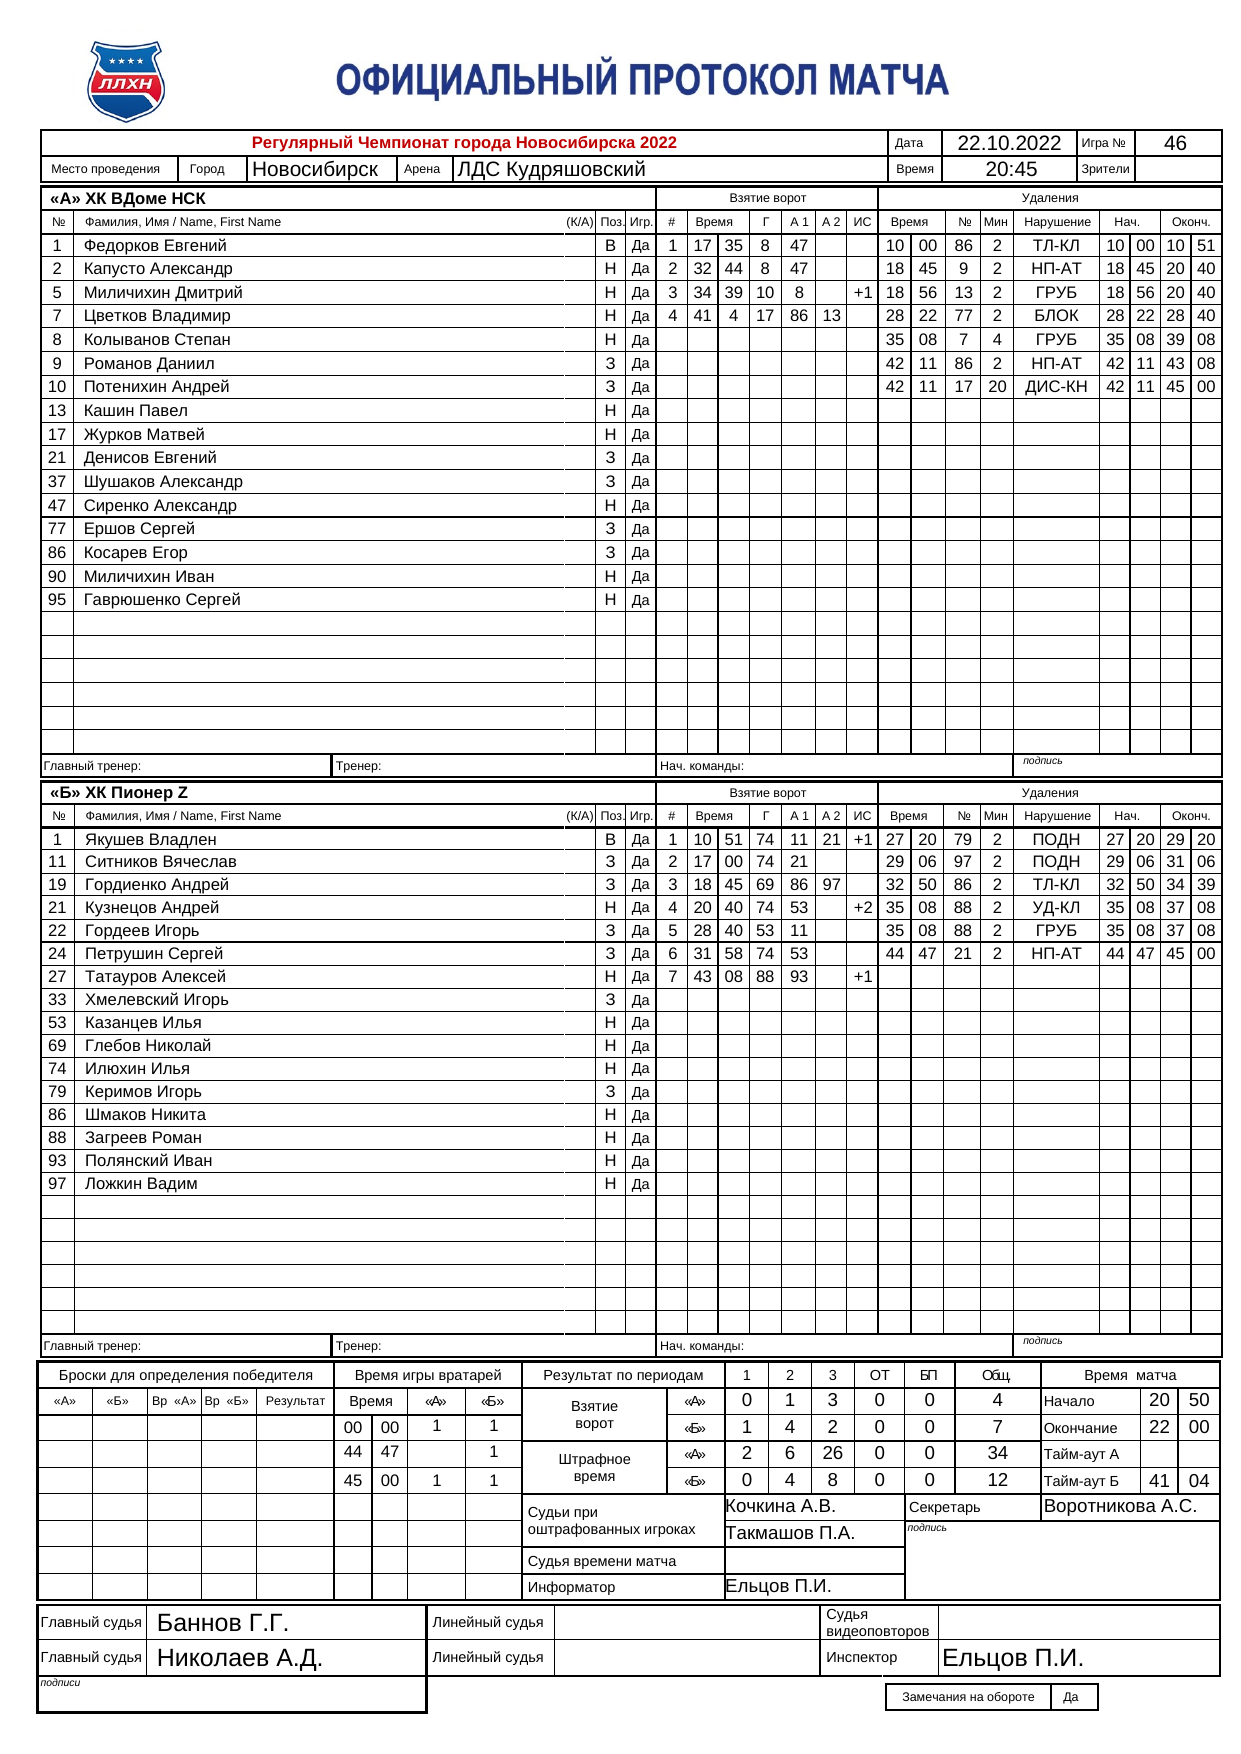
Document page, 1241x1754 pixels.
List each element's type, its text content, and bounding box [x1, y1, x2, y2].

table_cell [1100, 541, 1129, 564]
table_cell 50 [912, 874, 943, 895]
table_cell ГРУБ [1014, 328, 1099, 351]
table_cell [565, 423, 595, 445]
table_cell [719, 328, 749, 351]
table_cell 47 [782, 235, 815, 256]
table_cell [719, 1035, 749, 1057]
table_cell [750, 1104, 781, 1126]
table_cell [981, 1035, 1013, 1057]
table_cell [1014, 730, 1099, 753]
table_cell [565, 541, 595, 564]
table_cell [565, 305, 595, 327]
table_cell [148, 1416, 201, 1440]
table_cell [202, 1521, 256, 1546]
table_cell [1100, 494, 1129, 516]
table_cell [981, 1219, 1013, 1241]
table_cell [981, 1242, 1013, 1264]
table_cell [847, 874, 877, 895]
table_cell [1192, 470, 1221, 493]
table_cell [719, 1173, 749, 1195]
table_cell [657, 494, 687, 516]
table_cell [565, 281, 595, 303]
table_cell [879, 683, 910, 706]
table_cell 20 [1192, 829, 1221, 849]
table_cell [1192, 1173, 1221, 1195]
table_cell 79 [42, 1081, 74, 1103]
table_cell Время [889, 157, 941, 181]
table_cell [565, 1058, 595, 1079]
table_cell [1192, 541, 1221, 564]
table_cell Миличихин Иван [74, 565, 564, 587]
table_cell [981, 636, 1013, 658]
table_cell [74, 730, 564, 753]
table_cell [981, 423, 1013, 445]
table_header Замечания на обороте [887, 1685, 1050, 1709]
table_cell [565, 730, 595, 753]
table_cell [847, 257, 877, 280]
table_cell [847, 399, 877, 422]
table_cell Романов Даниил [74, 352, 564, 374]
table_cell [879, 1242, 910, 1264]
table_cell 18 [879, 257, 910, 280]
table_cell 2 [726, 1442, 768, 1467]
table_cell Кашин Павел [74, 399, 564, 422]
table_cell 2 [657, 257, 687, 280]
table_cell Нач. команды: [657, 1335, 1012, 1356]
table_cell [912, 1035, 943, 1057]
table_cell [335, 1547, 371, 1573]
table_cell [688, 423, 717, 445]
table_cell [1131, 1288, 1160, 1310]
table_cell [750, 1196, 781, 1218]
table_cell [657, 1127, 687, 1149]
table_cell [719, 1150, 749, 1172]
table_cell [816, 423, 846, 445]
table_cell [1131, 1104, 1160, 1126]
table_cell [1161, 565, 1190, 587]
table_cell [782, 518, 815, 540]
table_cell З [596, 518, 625, 540]
table_cell Фамилия, Имя / Name, First Name [75, 805, 565, 826]
table_cell Да [626, 281, 655, 303]
table_cell [981, 1058, 1013, 1079]
table_cell [1161, 494, 1190, 516]
table_cell [1192, 1012, 1221, 1033]
table_cell [1131, 446, 1160, 469]
table_cell [688, 1081, 717, 1103]
table_cell Баннов Г.Г. [147, 1606, 425, 1639]
table_cell [657, 1288, 687, 1310]
table_cell [847, 1150, 877, 1172]
table_cell [719, 1219, 749, 1241]
table_cell [565, 1196, 595, 1218]
table_cell [719, 494, 749, 516]
table_cell 00 [1179, 1415, 1219, 1440]
table_cell [1161, 1311, 1190, 1333]
table_cell [202, 1574, 256, 1599]
table_cell [944, 1288, 980, 1310]
table_cell [1161, 1058, 1190, 1079]
table_cell [257, 1521, 333, 1546]
table_cell 4 [657, 896, 687, 918]
table_cell [1014, 423, 1099, 445]
table_cell [1192, 494, 1221, 516]
table_cell [657, 588, 687, 611]
table_cell [596, 1219, 625, 1241]
table_cell [565, 352, 595, 374]
table_cell [1100, 399, 1129, 422]
table_cell [39, 1574, 92, 1599]
table_cell [847, 989, 877, 1011]
table_cell Штрафное время [523, 1442, 666, 1493]
table_cell Керимов Игорь [75, 1081, 564, 1103]
table_cell [782, 565, 815, 587]
table_cell [946, 707, 980, 729]
table_cell 17 [688, 850, 717, 872]
table_cell [42, 1242, 74, 1264]
table_cell [257, 1574, 333, 1599]
table_cell Такмашов П.А. [726, 1521, 904, 1546]
table_cell [1014, 1150, 1099, 1172]
table_cell 2 [981, 352, 1013, 374]
table_cell [93, 1521, 147, 1546]
table_cell [657, 1035, 687, 1057]
table_cell [912, 683, 945, 706]
table_cell [944, 1012, 980, 1033]
table_cell [1192, 636, 1221, 658]
table_cell 97 [944, 850, 980, 872]
table_cell [1014, 1104, 1099, 1126]
table_cell 11 [912, 352, 945, 374]
table_cell 51 [719, 829, 749, 849]
table_cell 42 [1100, 352, 1129, 374]
table_cell 42 [1100, 376, 1129, 398]
table_cell [1161, 730, 1190, 753]
table_cell 74 [42, 1058, 74, 1079]
table_cell [782, 636, 815, 658]
table_cell [782, 399, 815, 422]
table_cell Время [688, 805, 749, 826]
table_cell [847, 588, 877, 611]
table_cell № [946, 211, 980, 233]
table_cell [626, 659, 655, 682]
table_cell [946, 588, 980, 611]
table_cell [428, 1677, 882, 1711]
table_cell [879, 1219, 910, 1241]
table_cell [1131, 1196, 1160, 1218]
table_cell (К/А) [565, 805, 595, 826]
table_cell [565, 1219, 595, 1241]
table_cell [816, 565, 846, 587]
table_cell [1161, 1127, 1190, 1149]
table_cell Информатор [523, 1575, 724, 1599]
table_cell [93, 1441, 147, 1467]
table_cell Кузнецов Андрей [75, 896, 564, 918]
table_cell [816, 446, 846, 469]
table_cell 0 [905, 1468, 954, 1493]
table_cell [626, 612, 655, 634]
table_cell [912, 1173, 943, 1195]
table_cell [148, 1441, 201, 1467]
table_header Удаления [879, 783, 1221, 803]
table_cell З [596, 989, 625, 1011]
table_cell 45 [335, 1468, 371, 1493]
table_cell [1014, 1173, 1099, 1195]
table_cell Миличихин Дмитрий [74, 281, 564, 303]
table_cell [750, 352, 781, 374]
table_cell [847, 494, 877, 516]
table_cell [688, 1104, 717, 1126]
table_cell Глебов Николай [75, 1035, 564, 1057]
table_cell [257, 1416, 333, 1440]
table_cell 1 [657, 829, 687, 849]
table_cell [1014, 565, 1099, 587]
table_cell 11 [782, 920, 815, 941]
table_cell 50 [1131, 874, 1160, 895]
table_cell Линейный судья [428, 1640, 554, 1675]
table_cell [879, 518, 910, 540]
table_cell [1131, 423, 1160, 445]
table_cell [688, 328, 717, 351]
table_cell [939, 1606, 1219, 1639]
table_header «А» ХК ВДоме НСК [42, 188, 655, 209]
table_cell [719, 1265, 749, 1287]
table_cell [596, 612, 625, 634]
table_cell 1 [657, 235, 687, 256]
table_cell [782, 659, 815, 682]
table_cell ТЛ-КЛ [1014, 235, 1099, 256]
table_cell А 1 [782, 805, 815, 826]
table_cell [1131, 518, 1160, 540]
table_cell Мин [981, 805, 1013, 826]
table_cell 45 [1161, 943, 1190, 964]
table_cell [847, 1127, 877, 1149]
table_cell [719, 1127, 749, 1149]
table_cell 40 [719, 920, 749, 941]
table_cell [750, 730, 781, 753]
table_cell [1100, 707, 1129, 729]
table_cell 10 [879, 235, 910, 256]
table_cell [1161, 1265, 1190, 1287]
table_cell [912, 1150, 943, 1172]
table_cell [657, 989, 687, 1011]
table_cell [1131, 989, 1160, 1011]
table_cell 21 [944, 943, 980, 964]
table_cell Да [626, 399, 655, 422]
table_cell [782, 588, 815, 611]
table_cell [1131, 541, 1160, 564]
table_cell 20 [1131, 829, 1160, 849]
table_cell 44 [879, 943, 910, 964]
table_header 1 [726, 1363, 768, 1387]
table_cell [750, 1219, 781, 1241]
table_cell [466, 1494, 521, 1520]
table_cell 00 [1131, 235, 1160, 256]
table_cell 08 [1192, 920, 1221, 941]
table_cell [847, 683, 877, 706]
table_cell 1 [408, 1468, 465, 1493]
table_cell [688, 659, 717, 682]
table_cell 7 [946, 328, 980, 351]
table_cell 31 [688, 943, 717, 964]
table_cell Н [596, 305, 625, 327]
table_cell [42, 730, 73, 753]
table_cell [1161, 1219, 1190, 1241]
table_cell [565, 683, 595, 706]
table_cell [1014, 494, 1099, 516]
table_cell 2 [981, 896, 1013, 918]
table_cell [719, 1012, 749, 1033]
table_cell [782, 1035, 815, 1057]
table_cell [946, 730, 980, 753]
table_cell Да [626, 1127, 655, 1149]
table_cell 29 [879, 850, 910, 872]
table_cell Капусто Александр [74, 257, 564, 280]
table_cell [1014, 1219, 1099, 1241]
table_cell [847, 1081, 877, 1103]
table_cell [657, 1058, 687, 1079]
table_cell 1 [769, 1389, 811, 1413]
table_cell В [596, 829, 625, 849]
table_cell 00 [373, 1416, 407, 1440]
table_cell [879, 659, 910, 682]
table_cell [782, 494, 815, 516]
table_cell [847, 707, 877, 729]
table_cell Игр. [626, 805, 655, 826]
table_cell 3 [657, 874, 687, 895]
table_cell [816, 281, 846, 303]
table_cell Да [626, 1035, 655, 1057]
table_cell [1192, 1196, 1221, 1218]
table_cell В [596, 235, 625, 256]
table_cell [719, 707, 749, 729]
table_cell [202, 1468, 256, 1493]
table_cell 45 [1131, 257, 1160, 280]
table_cell Журков Матвей [74, 423, 564, 445]
table_cell 20 [1161, 281, 1190, 303]
table_cell [879, 494, 910, 516]
table_cell [565, 1081, 595, 1103]
table_cell 32 [688, 257, 717, 280]
table_cell Да [626, 470, 655, 493]
table_cell [688, 1219, 717, 1241]
table_cell Да [626, 376, 655, 398]
table_cell Да [626, 1104, 655, 1126]
table_cell 39 [1161, 328, 1190, 351]
table_cell Н [596, 1127, 625, 1149]
table_cell [912, 494, 945, 516]
table_cell [688, 399, 717, 422]
table_cell [847, 423, 877, 445]
table_cell [719, 730, 749, 753]
table_cell 8 [750, 257, 781, 280]
table_cell Цветков Владимир [74, 305, 564, 327]
table_cell [373, 1547, 407, 1573]
table_cell [719, 565, 749, 587]
table_cell З [596, 470, 625, 493]
table_cell 17 [688, 235, 717, 256]
table_cell 2 [981, 920, 1013, 941]
table_cell [1192, 1150, 1221, 1172]
table_cell [657, 1242, 687, 1264]
table_cell 32 [879, 874, 910, 895]
table_cell [912, 989, 943, 1011]
table_cell [42, 707, 73, 729]
table_cell [657, 707, 687, 729]
table_cell Да [626, 943, 655, 964]
table_cell [847, 1196, 877, 1218]
table_cell [946, 659, 980, 682]
table_cell 44 [1100, 943, 1129, 964]
table_cell Сиренко Александр [74, 494, 564, 516]
table_cell [1100, 1081, 1129, 1103]
table_cell 0 [905, 1415, 954, 1440]
table_cell 20 [912, 829, 943, 849]
table_cell [750, 565, 781, 587]
table_cell Федорков Евгений [74, 235, 564, 256]
table_cell 90 [42, 565, 73, 587]
table_cell 06 [1192, 850, 1221, 872]
table_cell [1192, 612, 1221, 634]
table_cell Город [179, 157, 246, 181]
table_cell 11 [782, 829, 815, 849]
table_cell [688, 707, 717, 729]
table_cell [1100, 446, 1129, 469]
table_cell 35 [719, 235, 749, 256]
table_cell [688, 1127, 717, 1149]
table_cell [782, 1265, 815, 1287]
table_cell 08 [1131, 328, 1160, 351]
table_cell [148, 1494, 201, 1520]
table_cell 40 [1192, 281, 1221, 303]
table_cell 53 [782, 896, 815, 918]
table_cell [1161, 1104, 1190, 1126]
table_cell [408, 1547, 465, 1573]
table_cell 22 [912, 305, 945, 327]
table_cell [657, 352, 687, 374]
table_cell [816, 1035, 846, 1057]
table_cell [719, 1311, 749, 1333]
table_cell [847, 1288, 877, 1310]
table_cell Время [879, 211, 945, 233]
table_cell 10 [688, 829, 717, 849]
table_cell [257, 1494, 333, 1520]
table_cell ИС [847, 805, 877, 826]
table_cell [1100, 730, 1129, 753]
table_cell «А» [668, 1442, 724, 1467]
table_cell [335, 1494, 371, 1520]
table_cell [1161, 1242, 1190, 1264]
table_cell [202, 1441, 256, 1467]
table_cell [93, 1574, 147, 1599]
table_cell [816, 1242, 846, 1264]
table_cell [1161, 1196, 1190, 1218]
table_cell 06 [1131, 850, 1160, 872]
table_cell [657, 470, 687, 493]
table_cell [879, 541, 910, 564]
table_cell [879, 470, 910, 493]
table_cell [981, 1012, 1013, 1033]
table_cell [750, 1288, 781, 1310]
table_cell Главный тренер: [42, 755, 330, 776]
table_cell [657, 1311, 687, 1333]
table_cell [782, 1311, 815, 1333]
table_cell 4 [769, 1468, 811, 1493]
table_cell [816, 683, 846, 706]
table_cell 1 [466, 1441, 521, 1467]
table_cell [657, 541, 687, 564]
table_cell [565, 920, 595, 941]
table_cell [39, 1521, 92, 1546]
table_cell [657, 1150, 687, 1172]
table_header 22.10.2022 [943, 131, 1076, 155]
table_cell 6 [769, 1442, 811, 1467]
table_cell [565, 1035, 595, 1057]
table_cell [1161, 1150, 1190, 1172]
table_header Общ. [956, 1363, 1040, 1387]
table_cell 97 [816, 874, 846, 895]
table_cell 28 [1100, 305, 1129, 327]
table_cell [816, 1288, 846, 1310]
table_cell [75, 1288, 564, 1310]
table_cell 50 [1179, 1389, 1219, 1413]
table_header Игра № [1078, 131, 1134, 155]
table_cell 35 [1100, 328, 1129, 351]
table_cell 40 [719, 896, 749, 918]
table_cell [1100, 1173, 1129, 1195]
table_cell [883, 1677, 1220, 1681]
table_cell [1131, 1219, 1160, 1241]
table_cell [688, 470, 717, 493]
table_cell [565, 874, 595, 895]
table_cell [565, 966, 595, 987]
table_cell [981, 612, 1013, 634]
table_cell [1192, 565, 1221, 587]
table_cell [750, 423, 781, 445]
table_cell [719, 376, 749, 398]
table_cell 5 [42, 281, 73, 303]
table_cell 88 [944, 896, 980, 918]
table_cell [719, 399, 749, 422]
table_cell 86 [946, 352, 980, 374]
table_cell [782, 1219, 815, 1241]
table_cell [981, 1311, 1013, 1333]
table_cell [657, 612, 687, 634]
table_cell 2 [981, 874, 1013, 895]
table_cell [750, 1035, 781, 1057]
table_cell 88 [944, 920, 980, 941]
table_cell [596, 730, 625, 753]
table_cell [847, 352, 877, 374]
table_cell 79 [944, 829, 980, 849]
table_cell [148, 1574, 201, 1599]
table_cell [657, 1173, 687, 1195]
table_cell 31 [1161, 850, 1190, 872]
table_cell [626, 636, 655, 658]
table_cell Место проведения [42, 157, 177, 181]
table_cell [946, 518, 980, 540]
table_cell 34 [1161, 874, 1190, 895]
table_cell 11 [1131, 376, 1160, 398]
table_cell [1014, 636, 1099, 658]
table_cell [1100, 612, 1129, 634]
table_cell (К/А) [565, 211, 595, 233]
table_cell [816, 1196, 846, 1218]
table_cell [39, 1441, 92, 1467]
table_cell [782, 1058, 815, 1079]
table_cell [1014, 1012, 1099, 1033]
table_cell [847, 1012, 877, 1033]
table_cell [816, 730, 846, 753]
table_cell [912, 707, 945, 729]
table_cell [981, 470, 1013, 493]
table_cell [782, 1081, 815, 1103]
table_cell 7 [42, 305, 73, 327]
table_cell БЛОК [1014, 305, 1099, 327]
table_cell ПОДН [1014, 829, 1099, 849]
table_cell [466, 1521, 521, 1546]
table_cell Оконч. [1161, 211, 1221, 233]
table_cell [1100, 1035, 1129, 1057]
table_cell [257, 1468, 333, 1493]
table_cell [1192, 659, 1221, 682]
table_cell [93, 1494, 147, 1520]
table_cell [657, 328, 687, 351]
table_cell [657, 376, 687, 398]
table_cell [688, 1012, 717, 1033]
table_cell Да [626, 446, 655, 469]
table_cell [944, 966, 980, 987]
table_cell 21 [816, 829, 846, 849]
table_cell [75, 1311, 564, 1333]
table_cell 88 [750, 966, 781, 987]
table_cell [626, 707, 655, 729]
table_cell [1100, 1196, 1129, 1218]
table_cell Нарушение [1014, 211, 1099, 233]
table_cell Н [596, 565, 625, 587]
table_cell [1100, 1150, 1129, 1172]
table_cell [847, 446, 877, 469]
table_cell [42, 1311, 74, 1333]
table_cell [879, 1035, 910, 1057]
table_cell 17 [750, 305, 781, 327]
table_cell [1014, 707, 1099, 729]
table_cell Г [750, 805, 781, 826]
table_cell [816, 352, 846, 374]
table_cell Ложкин Вадим [75, 1173, 564, 1195]
table_cell [726, 1548, 904, 1573]
table_cell [782, 423, 815, 445]
table_cell [847, 376, 877, 398]
table_cell [981, 659, 1013, 682]
table_cell «А» [39, 1389, 92, 1413]
table_cell Потенихин Андрей [74, 376, 564, 398]
table_cell 95 [42, 588, 73, 611]
table_cell Н [596, 1173, 625, 1195]
table_cell [1131, 399, 1160, 422]
table_cell Ершов Сергей [74, 518, 564, 540]
table_cell [202, 1416, 256, 1440]
table_cell [1131, 1150, 1160, 1172]
table_cell [148, 1468, 201, 1493]
table_cell [688, 612, 717, 634]
table_cell 35 [1100, 896, 1129, 918]
table_cell [1131, 1035, 1160, 1057]
table_cell 21 [42, 446, 73, 469]
table_cell [981, 1104, 1013, 1126]
table_cell [1161, 470, 1190, 493]
table_cell 8 [750, 235, 781, 256]
table_cell 45 [719, 874, 749, 895]
table_cell 58 [719, 943, 749, 964]
table_cell Да [626, 896, 655, 918]
table_cell [1161, 966, 1190, 987]
table_cell [1131, 565, 1160, 587]
table_cell Да [626, 920, 655, 941]
table_cell [879, 423, 910, 445]
table_cell 13 [946, 281, 980, 303]
table_cell [565, 518, 595, 540]
table_cell [847, 920, 877, 941]
table_cell [565, 1012, 595, 1033]
table_cell Да [626, 257, 655, 280]
table_cell [847, 1219, 877, 1241]
table_cell [981, 730, 1013, 753]
table_cell [782, 352, 815, 374]
table_cell Да [626, 565, 655, 587]
table_cell [565, 989, 595, 1011]
table_cell [373, 1521, 407, 1546]
table_cell [750, 659, 781, 682]
table_cell [782, 683, 815, 706]
table_cell Окончание [1042, 1415, 1140, 1440]
table_cell [816, 470, 846, 493]
table_cell 8 [42, 328, 73, 351]
table_cell [816, 328, 846, 351]
table_cell [257, 1441, 333, 1467]
table_cell Денисов Евгений [74, 446, 564, 469]
table_cell Гаврюшенко Сергей [74, 588, 564, 611]
table_cell 19 [42, 874, 74, 895]
table_cell [42, 636, 73, 658]
table_cell [944, 1035, 980, 1057]
table_cell 47 [42, 494, 73, 516]
table_cell [944, 1242, 980, 1264]
table_cell [847, 943, 877, 964]
table_cell [912, 1219, 943, 1241]
table_header Взятие ворот [657, 188, 877, 209]
table_cell Н [596, 328, 625, 351]
table_cell [847, 1265, 877, 1287]
table_cell [1131, 636, 1160, 658]
table_cell [1100, 989, 1129, 1011]
table_cell [688, 1150, 717, 1172]
table_cell 18 [1100, 257, 1129, 280]
table_cell [565, 943, 595, 964]
table_cell [719, 659, 749, 682]
table_header 3 [812, 1363, 854, 1387]
table_cell [688, 376, 717, 398]
table_cell Гордиенко Андрей [75, 874, 564, 895]
table_cell [565, 588, 595, 611]
table_cell А 2 [816, 805, 846, 826]
table_cell [1014, 1127, 1099, 1149]
table_cell [981, 565, 1013, 587]
table_cell [1192, 1242, 1221, 1264]
table_cell [1100, 1288, 1129, 1310]
table_cell [912, 399, 945, 422]
table_cell [688, 1311, 717, 1333]
table_cell [912, 1288, 943, 1310]
table_cell № [42, 211, 73, 233]
table_cell 2 [981, 305, 1013, 327]
table_cell 41 [1141, 1468, 1177, 1493]
table_cell [74, 636, 564, 658]
table_cell подпись [906, 1522, 1219, 1599]
table_cell [879, 707, 910, 729]
table_cell [1161, 423, 1190, 445]
table_cell [1014, 1035, 1099, 1057]
table_header ОТ [855, 1363, 904, 1387]
table_cell Нач. [1100, 805, 1160, 826]
table_cell [688, 1035, 717, 1057]
table_cell [816, 235, 846, 256]
table_cell 24 [42, 943, 74, 964]
table_cell [912, 1311, 943, 1333]
table_cell Линейный судья [428, 1606, 554, 1639]
table_cell [93, 1416, 147, 1440]
table_cell 0 [905, 1389, 954, 1413]
table_cell [688, 636, 717, 658]
table_cell 53 [782, 943, 815, 964]
table_cell [946, 565, 980, 587]
table_cell Н [596, 1012, 625, 1033]
table_cell [626, 1311, 655, 1333]
table_cell [719, 1242, 749, 1264]
table_cell [657, 518, 687, 540]
table_cell [750, 707, 781, 729]
table_cell [42, 612, 73, 634]
table_cell 8 [782, 281, 815, 303]
table_cell Мин [981, 211, 1013, 233]
table_cell 8 [812, 1468, 854, 1493]
table_cell подпись [1014, 755, 1221, 776]
table_cell З [596, 446, 625, 469]
table_cell А 1 [782, 211, 815, 233]
table_cell Да [626, 1150, 655, 1172]
table_cell Поз. [596, 211, 625, 233]
table_cell Да [626, 1012, 655, 1033]
table_cell [750, 1081, 781, 1103]
table_cell 08 [912, 328, 945, 351]
table_cell [782, 1012, 815, 1033]
table_cell [565, 446, 595, 469]
table_cell 00 [335, 1416, 371, 1440]
table_cell 08 [1192, 352, 1221, 374]
table_cell [688, 1265, 717, 1287]
table_cell [879, 565, 910, 587]
table_cell Судья времени матча [523, 1548, 724, 1573]
table_cell Илюхин Илья [75, 1058, 564, 1079]
table_cell [912, 565, 945, 587]
table_cell [1100, 1265, 1129, 1287]
table_cell [565, 829, 595, 849]
table_cell [816, 1012, 846, 1033]
table_cell «Б» [93, 1389, 147, 1413]
table_cell [1014, 518, 1099, 540]
table_cell [1100, 565, 1129, 587]
table_cell [981, 966, 1013, 987]
table_cell [981, 1196, 1013, 1218]
table_cell 10 [42, 376, 73, 398]
table_cell Якушев Владлен [75, 829, 564, 849]
table_cell 86 [946, 235, 980, 256]
table_cell [944, 1081, 980, 1103]
table_cell 1 [466, 1416, 521, 1440]
table_cell [782, 1173, 815, 1195]
table_cell Н [596, 281, 625, 303]
table_cell 26 [812, 1442, 854, 1467]
table_cell 21 [782, 850, 815, 872]
table_cell [782, 376, 815, 398]
table_cell [847, 1311, 877, 1333]
table_cell 2 [657, 850, 687, 872]
table_cell [39, 1468, 92, 1493]
table_cell 13 [816, 305, 846, 327]
table_cell [912, 612, 945, 634]
table_cell Н [596, 1104, 625, 1126]
table_cell 97 [42, 1173, 74, 1195]
table_cell 00 [1192, 376, 1221, 398]
table_cell [782, 1104, 815, 1126]
table_cell 28 [1161, 305, 1190, 327]
table_cell З [596, 943, 625, 964]
table_cell [912, 730, 945, 753]
table_cell 42 [879, 352, 910, 374]
table_cell ГРУБ [1014, 920, 1099, 941]
table_cell [1161, 1288, 1190, 1310]
table_cell 4 [981, 328, 1013, 351]
table_cell [750, 1058, 781, 1079]
table_cell [816, 518, 846, 540]
table_cell ТЛ-КЛ [1014, 874, 1099, 895]
table_cell [912, 470, 945, 493]
table_cell «Б » [466, 1389, 521, 1413]
table_cell [688, 730, 717, 753]
table_cell [879, 1058, 910, 1079]
table_cell [657, 1196, 687, 1218]
table_cell 0 [726, 1468, 768, 1493]
table_cell 37 [42, 470, 73, 493]
table_cell Начало [1042, 1389, 1140, 1413]
table_cell Загреев Роман [75, 1127, 564, 1149]
table_cell 0 [855, 1389, 904, 1413]
table_cell [879, 1104, 910, 1126]
table_cell [750, 541, 781, 564]
table_cell [981, 1150, 1013, 1172]
table_cell 08 [1192, 328, 1221, 351]
table_cell [981, 1265, 1013, 1287]
table_cell [1192, 683, 1221, 706]
table_cell [782, 989, 815, 1011]
table_cell Инспектор [821, 1640, 938, 1675]
table_cell Главный судья [39, 1640, 146, 1675]
table_cell [1192, 1311, 1221, 1333]
picture [5, 28, 1179, 129]
table_cell 2 [981, 943, 1013, 964]
table_cell [816, 943, 846, 964]
table_cell [565, 1311, 595, 1333]
table_cell [847, 541, 877, 564]
table_header Да [1052, 1685, 1097, 1709]
table_cell 08 [912, 896, 943, 918]
table_cell [719, 352, 749, 374]
table_cell 0 [855, 1468, 904, 1493]
table_cell 86 [782, 305, 815, 327]
table_cell [879, 966, 910, 987]
table_cell 9 [42, 352, 73, 374]
table_header 2 [769, 1363, 811, 1387]
table_cell [657, 659, 687, 682]
table_cell [981, 1081, 1013, 1103]
table_cell [657, 423, 687, 445]
table_cell [565, 636, 595, 658]
table_cell [688, 565, 717, 587]
table_cell [148, 1521, 201, 1546]
table_cell [879, 1265, 910, 1287]
table_cell [750, 1242, 781, 1264]
table_cell Да [626, 352, 655, 374]
table_cell [1100, 518, 1129, 540]
table_cell [1161, 612, 1190, 634]
table_cell 3 [657, 281, 687, 303]
table_cell 20 [1141, 1389, 1177, 1413]
table_cell Да [626, 989, 655, 1011]
table_cell [816, 399, 846, 422]
table_cell [1131, 730, 1160, 753]
table_cell [626, 1288, 655, 1310]
table_cell 1 [408, 1416, 465, 1440]
table_cell [944, 1311, 980, 1333]
table_cell [657, 565, 687, 587]
table_cell 22 [42, 920, 74, 941]
table_cell [565, 470, 595, 493]
table_cell 0 [726, 1389, 768, 1413]
table_cell [1100, 1104, 1129, 1126]
table_cell Гордеев Игорь [75, 920, 564, 941]
table_cell [750, 518, 781, 540]
table_cell [1100, 1058, 1129, 1079]
table_cell [1131, 966, 1160, 987]
table_cell [596, 1196, 625, 1218]
table_cell [816, 1081, 846, 1103]
table_cell 0 [855, 1442, 904, 1467]
table_cell [1014, 989, 1099, 1011]
table_cell [1131, 1311, 1160, 1333]
table_cell [1100, 1012, 1129, 1033]
table_cell [816, 494, 846, 516]
table_cell Нач. [1100, 211, 1160, 233]
table_cell 47 [1131, 943, 1160, 964]
table_cell Ельцов П.И. [939, 1640, 1219, 1675]
table_cell [565, 1288, 595, 1310]
table_cell Да [626, 328, 655, 351]
table_cell «Б» [668, 1415, 724, 1440]
table_cell [1014, 470, 1099, 493]
table_cell [944, 1150, 980, 1172]
table_cell [879, 1173, 910, 1195]
table_cell 2 [981, 257, 1013, 280]
table_cell 18 [879, 281, 910, 303]
table_cell [1161, 1173, 1190, 1195]
table_cell [847, 659, 877, 682]
table_cell [1192, 588, 1221, 611]
table_cell [408, 1441, 465, 1467]
table_cell [782, 1196, 815, 1218]
table_cell [688, 1196, 717, 1218]
table_cell [946, 636, 980, 658]
table_cell 00 [373, 1468, 407, 1493]
table_cell 39 [1192, 874, 1221, 895]
table_cell [816, 376, 846, 398]
table_cell [912, 1012, 943, 1033]
table_cell Да [626, 1081, 655, 1103]
table_cell [1014, 1242, 1099, 1264]
table_cell [596, 1288, 625, 1310]
table_cell Нач. команды: [657, 755, 1012, 776]
table_cell [42, 1219, 74, 1241]
table_cell [555, 1606, 819, 1639]
table_cell [1192, 707, 1221, 729]
table_cell Игр. [626, 211, 655, 233]
table_cell Н [596, 966, 625, 987]
table_cell Результат [257, 1389, 333, 1413]
table_cell Да [626, 305, 655, 327]
table_cell [1131, 1242, 1160, 1264]
table_cell 74 [750, 850, 781, 872]
table_header Взятие ворот [657, 783, 877, 803]
table_cell Н [596, 1058, 625, 1079]
table_cell [912, 541, 945, 564]
table_cell ИС [847, 211, 877, 233]
table_cell [816, 612, 846, 634]
table_cell [981, 1173, 1013, 1195]
table_cell Время [335, 1389, 407, 1413]
table_cell [1192, 1104, 1221, 1126]
table_cell [1014, 446, 1099, 469]
table_cell [657, 446, 687, 469]
table_cell 1 [42, 235, 73, 256]
table_cell [688, 494, 717, 516]
table_cell Н [596, 896, 625, 918]
table_cell 86 [42, 1104, 74, 1126]
table_cell [981, 518, 1013, 540]
table_cell [626, 1265, 655, 1287]
table_cell 08 [912, 920, 943, 941]
table_cell [879, 1196, 910, 1218]
table_cell [750, 1173, 781, 1195]
table_cell [847, 1104, 877, 1126]
table_cell 00 [1192, 943, 1221, 964]
table_cell [750, 683, 781, 706]
table_cell 27 [879, 829, 910, 849]
table_cell [565, 1104, 595, 1126]
table_cell З [596, 376, 625, 398]
table_cell НП-АТ [1014, 943, 1099, 964]
table_cell [1161, 707, 1190, 729]
table_cell 74 [750, 829, 781, 849]
table_header 46 [1136, 131, 1221, 155]
table_cell [1131, 1265, 1160, 1287]
table_cell 17 [946, 376, 980, 398]
table_cell ГРУБ [1014, 281, 1099, 303]
table_cell [596, 1242, 625, 1264]
table_cell подпись [1014, 1335, 1221, 1356]
table_cell [688, 352, 717, 374]
table_cell Судья видеоповторов [821, 1606, 938, 1639]
table_cell Шмаков Никита [75, 1104, 564, 1126]
table_cell [782, 707, 815, 729]
table_cell «Б» [668, 1468, 724, 1493]
table_cell [750, 612, 781, 634]
table_cell [657, 1265, 687, 1287]
table_cell [1192, 989, 1221, 1011]
table_cell [981, 494, 1013, 516]
table_cell 74 [750, 943, 781, 964]
table_cell 22 [1141, 1415, 1177, 1440]
table_cell [596, 683, 625, 706]
table_cell [626, 730, 655, 753]
table_cell 28 [879, 305, 910, 327]
table_cell [1100, 659, 1129, 682]
table_cell Главный судья [39, 1606, 146, 1639]
table_cell [1161, 1081, 1190, 1103]
table_cell 10 [1100, 235, 1129, 256]
table_cell 93 [782, 966, 815, 987]
table_cell [782, 612, 815, 634]
table_cell Г [750, 211, 781, 233]
table_cell +1 [847, 966, 877, 987]
table_cell 39 [719, 281, 749, 303]
table_cell [944, 1058, 980, 1079]
table_cell [782, 470, 815, 493]
table_cell ДИС-КН [1014, 376, 1099, 398]
table_cell Да [626, 966, 655, 987]
table_cell З [596, 920, 625, 941]
table_cell [847, 305, 877, 327]
table_cell [981, 989, 1013, 1011]
table_cell 10 [750, 281, 781, 303]
table_cell [816, 1150, 846, 1172]
table_cell 17 [42, 423, 73, 445]
table_cell [750, 376, 781, 398]
table_cell [1161, 399, 1190, 422]
table_cell 0 [855, 1415, 904, 1440]
table_cell [719, 989, 749, 1011]
table_cell 88 [42, 1127, 74, 1149]
table_cell З [596, 1081, 625, 1103]
table_cell [946, 399, 980, 422]
table_cell [912, 1104, 943, 1126]
table_cell 1 [466, 1468, 521, 1493]
table_cell 1 [726, 1415, 768, 1440]
table_cell [1192, 1081, 1221, 1103]
table_cell 51 [1192, 235, 1221, 256]
table_cell [688, 683, 717, 706]
table_cell [1014, 1058, 1099, 1079]
table_cell [981, 707, 1013, 729]
table_cell Да [626, 850, 655, 872]
table_cell [373, 1494, 407, 1520]
table_cell 69 [42, 1035, 74, 1057]
table_cell Н [596, 399, 625, 422]
table_cell [879, 1081, 910, 1103]
table_cell Взятие ворот [523, 1389, 666, 1440]
table_cell 3 [812, 1389, 854, 1413]
table_cell [719, 683, 749, 706]
table_cell Да [626, 874, 655, 895]
table_cell [912, 659, 945, 682]
table_cell [1192, 446, 1221, 469]
table_cell [1014, 1288, 1099, 1310]
table_cell 47 [782, 257, 815, 280]
table_cell УД-КЛ [1014, 896, 1099, 918]
table_cell [750, 399, 781, 422]
table_cell [847, 1058, 877, 1079]
table_cell [946, 612, 980, 634]
table_cell Николаев А.Д. [147, 1640, 425, 1675]
table_cell [944, 989, 980, 1011]
table_cell [946, 541, 980, 564]
table_cell 08 [719, 966, 749, 987]
table_cell З [596, 874, 625, 895]
table_cell [981, 399, 1013, 422]
table_cell 44 [335, 1441, 371, 1467]
table_cell [719, 1081, 749, 1103]
table_cell 47 [373, 1441, 407, 1467]
table_cell [1192, 1127, 1221, 1149]
table_cell [657, 1219, 687, 1241]
table_cell [816, 1173, 846, 1195]
table_cell [1100, 1311, 1129, 1333]
table_cell [565, 1265, 595, 1287]
table_cell [42, 683, 73, 706]
table_cell [944, 1265, 980, 1287]
table_cell 2 [42, 257, 73, 280]
table_cell [981, 1127, 1013, 1149]
table_cell Фамилия, Имя / Name, First Name [74, 211, 565, 233]
table_cell [1100, 588, 1129, 611]
table_cell [750, 1265, 781, 1287]
table_cell [847, 1035, 877, 1057]
table_cell [816, 1265, 846, 1287]
table_cell [879, 636, 910, 658]
table_cell подписи [39, 1677, 425, 1711]
table_cell [944, 1173, 980, 1195]
table_cell [816, 257, 846, 280]
table_cell 77 [946, 305, 980, 327]
table_cell 47 [912, 943, 943, 964]
table_cell [981, 683, 1013, 706]
table_cell 11 [42, 850, 74, 872]
table_cell [596, 659, 625, 682]
table_cell [39, 1416, 92, 1440]
table_cell [816, 989, 846, 1011]
table_cell [912, 588, 945, 611]
table_cell [1192, 518, 1221, 540]
table_cell Колыванов Степан [74, 328, 564, 351]
table_cell 44 [719, 257, 749, 280]
table_cell [688, 446, 717, 469]
table_cell Н [596, 423, 625, 445]
table_cell [1141, 1441, 1177, 1467]
table_cell Секретарь [906, 1495, 1040, 1520]
table_cell НП-АТ [1014, 257, 1099, 280]
table_cell 27 [42, 966, 74, 987]
table_cell [1100, 1242, 1129, 1264]
table_cell [1131, 1173, 1160, 1195]
table_cell Да [626, 423, 655, 445]
table_cell Время [688, 211, 749, 233]
table_cell [1131, 1058, 1160, 1079]
table_cell [1131, 707, 1160, 729]
table_cell 2 [981, 281, 1013, 303]
table_cell [657, 399, 687, 422]
table_cell [750, 1012, 781, 1033]
table_cell [565, 399, 595, 422]
table_cell Поз. [596, 805, 625, 826]
table_cell Время [879, 805, 943, 826]
table_cell 08 [1192, 896, 1221, 918]
table_cell [912, 1265, 943, 1287]
table_cell [657, 730, 687, 753]
table_cell +2 [847, 896, 877, 918]
table_cell 20 [1161, 257, 1190, 280]
table_cell 33 [42, 989, 74, 1011]
table_cell [1014, 1081, 1099, 1103]
table_cell 42 [879, 376, 910, 398]
table_cell [1014, 683, 1099, 706]
table_cell № [944, 805, 980, 826]
table_cell [782, 446, 815, 469]
table_cell [816, 966, 846, 987]
table_cell 4 [657, 305, 687, 327]
table_cell [74, 683, 564, 706]
table_cell Ельцов П.И. [726, 1575, 904, 1599]
table_cell 04 [1179, 1468, 1219, 1493]
table_cell [879, 1311, 910, 1333]
table_cell 1 [42, 829, 74, 849]
table_cell 2 [981, 850, 1013, 872]
table_cell [847, 612, 877, 634]
table_cell [816, 920, 846, 941]
table_cell Воротникова А.С. [1042, 1495, 1219, 1520]
table_header Время матча [1042, 1363, 1219, 1387]
table_cell [847, 565, 877, 587]
table_cell [1192, 730, 1221, 753]
table_cell [719, 446, 749, 469]
table_cell [408, 1521, 465, 1546]
table_cell [335, 1574, 371, 1599]
table_cell «А» [408, 1389, 465, 1413]
table_cell [879, 399, 910, 422]
table_cell 18 [1100, 281, 1129, 303]
table_cell [1192, 1265, 1221, 1287]
table_cell [816, 1058, 846, 1079]
table_cell [1100, 470, 1129, 493]
table_cell [1192, 399, 1221, 422]
table_cell [596, 1265, 625, 1287]
table_cell [1100, 966, 1129, 987]
table_cell 11 [1131, 352, 1160, 374]
table_cell 5 [657, 920, 687, 941]
table_cell [565, 1150, 595, 1172]
table_cell [1014, 612, 1099, 634]
table_cell 74 [750, 896, 781, 918]
table_cell Н [596, 257, 625, 280]
table_cell [688, 1242, 717, 1264]
table_cell [719, 541, 749, 564]
table_cell Тайм-аут А [1042, 1441, 1140, 1467]
table_cell [74, 659, 564, 682]
table_cell [565, 707, 595, 729]
table_cell [816, 588, 846, 611]
table_cell 2 [981, 235, 1013, 256]
table_cell [657, 683, 687, 706]
table_cell Оконч. [1161, 805, 1221, 826]
table_cell [1131, 659, 1160, 682]
table_cell [657, 636, 687, 658]
table_cell [719, 470, 749, 493]
table_cell [74, 707, 564, 729]
table_cell [565, 850, 595, 872]
table_cell [1014, 659, 1099, 682]
table_cell [466, 1547, 521, 1573]
table_cell 7 [956, 1415, 1040, 1440]
table_cell # [657, 211, 687, 233]
table_cell 37 [1161, 920, 1190, 941]
table_cell [1192, 1035, 1221, 1057]
table_cell [1131, 588, 1160, 611]
table_cell [1014, 399, 1099, 422]
table_cell [750, 636, 781, 658]
table_cell [912, 446, 945, 469]
table_cell 86 [944, 874, 980, 895]
table_cell Да [626, 829, 655, 849]
table_cell Тренер: [333, 1335, 655, 1356]
table_cell 9 [946, 257, 980, 280]
table_cell [1161, 518, 1190, 540]
table_cell 10 [1161, 235, 1190, 256]
table_cell [74, 612, 564, 634]
table_cell [565, 257, 595, 280]
table_cell 35 [879, 920, 910, 941]
table_cell 43 [688, 966, 717, 987]
table_cell 12 [956, 1468, 1040, 1493]
table_cell 4 [719, 305, 749, 327]
table_cell [1161, 989, 1190, 1011]
table_cell [257, 1547, 333, 1573]
table_cell [750, 494, 781, 516]
table_cell [1136, 157, 1221, 181]
table_cell [408, 1494, 465, 1520]
table_cell [565, 612, 595, 634]
table_cell [912, 1196, 943, 1218]
table_cell ПОДН [1014, 850, 1099, 872]
table_cell 93 [42, 1150, 74, 1172]
table_header Время игры вратарей [335, 1363, 521, 1387]
table_cell Главный тренер: [42, 1335, 330, 1356]
table_cell [719, 636, 749, 658]
table_header Удаления [879, 188, 1221, 209]
table_cell [782, 1288, 815, 1310]
table_cell Да [626, 235, 655, 256]
table_cell [946, 446, 980, 469]
table_cell [596, 707, 625, 729]
table_cell [912, 636, 945, 658]
table_cell [981, 588, 1013, 611]
table_cell 7 [657, 966, 687, 987]
table_cell [1192, 423, 1221, 445]
table_cell [1161, 683, 1190, 706]
table_cell [912, 1127, 943, 1149]
table_cell [1014, 1265, 1099, 1287]
table_cell [719, 518, 749, 540]
table_cell 06 [912, 850, 943, 872]
table_cell 40 [1192, 257, 1221, 280]
table_cell [879, 1288, 910, 1310]
table_cell [148, 1547, 201, 1573]
table_cell [1131, 1012, 1160, 1033]
table_cell [75, 1265, 564, 1287]
table_cell [1161, 1012, 1190, 1033]
table_cell [373, 1574, 407, 1599]
table_cell 37 [1161, 896, 1190, 918]
table_cell [1131, 683, 1160, 706]
table_cell [879, 1150, 910, 1172]
table_cell [816, 636, 846, 658]
table_cell Да [626, 494, 655, 516]
table_cell ЛДС Кудряшовский [454, 157, 887, 181]
table_cell [688, 1058, 717, 1079]
table_header БП [905, 1363, 954, 1387]
table_cell Вр «А» [148, 1389, 201, 1413]
table_cell [1161, 446, 1190, 469]
table_cell З [596, 850, 625, 872]
table_cell [750, 328, 781, 351]
table_cell 56 [912, 281, 945, 303]
table_cell [75, 1219, 564, 1241]
table_cell 69 [750, 874, 781, 895]
table_cell [1100, 1127, 1129, 1149]
table_cell [782, 1242, 815, 1264]
table_cell Судьи при оштрафованных игроках [523, 1495, 724, 1546]
table_cell 20 [981, 376, 1013, 398]
table_cell [719, 1288, 749, 1310]
table_cell [847, 235, 877, 256]
table_cell З [596, 541, 625, 564]
table_cell Полянский Иван [75, 1150, 564, 1172]
table_cell Н [596, 588, 625, 611]
table_cell [565, 328, 595, 351]
table_cell Косарев Егор [74, 541, 564, 564]
table_cell [1161, 636, 1190, 658]
table_cell [1014, 588, 1099, 611]
table_header Результат по периодам [523, 1363, 724, 1387]
table_cell [688, 1173, 717, 1195]
table_cell Казанцев Илья [75, 1012, 564, 1033]
table_cell [879, 588, 910, 611]
table_cell 4 [956, 1389, 1040, 1413]
table_cell # [657, 805, 687, 826]
table_cell [847, 328, 877, 351]
table_cell [1192, 1058, 1221, 1079]
table_cell [944, 1196, 980, 1218]
table_cell [816, 1311, 846, 1333]
table_cell [1192, 1219, 1221, 1241]
table_cell [626, 1196, 655, 1218]
table_cell [565, 235, 595, 256]
table_cell 00 [719, 850, 749, 872]
table_cell [93, 1547, 147, 1573]
table_cell [42, 1265, 74, 1287]
table_cell [879, 730, 910, 753]
table_cell [1014, 541, 1099, 564]
table_cell Тренер: [333, 755, 655, 776]
table_cell [847, 470, 877, 493]
table_cell [657, 1012, 687, 1033]
table_cell [42, 1288, 74, 1310]
table_cell [626, 683, 655, 706]
table_cell [657, 1081, 687, 1103]
table_cell [202, 1547, 256, 1573]
table_cell 35 [879, 896, 910, 918]
table_cell [719, 1058, 749, 1079]
table_cell 34 [956, 1442, 1040, 1467]
table_cell НП-АТ [1014, 352, 1099, 374]
table_cell А 2 [816, 211, 846, 233]
table_cell 56 [1131, 281, 1160, 303]
table_cell [912, 1242, 943, 1264]
table_cell 22 [1131, 305, 1160, 327]
table_cell [565, 659, 595, 682]
table_cell [912, 966, 943, 987]
table_cell [816, 1104, 846, 1126]
table_cell 53 [750, 920, 781, 941]
table_cell Ситников Вячеслав [75, 850, 564, 872]
table_cell Тайм-аут Б [1042, 1468, 1140, 1493]
table_cell [1100, 683, 1129, 706]
table_cell [946, 423, 980, 445]
table_cell 32 [1100, 874, 1129, 895]
table_cell [39, 1547, 92, 1573]
table_cell [816, 659, 846, 682]
table_cell [1100, 1219, 1129, 1241]
table_cell [688, 541, 717, 564]
table_cell Новосибирск [248, 157, 396, 181]
table_cell [565, 565, 595, 587]
table_cell З [596, 352, 625, 374]
table_cell [1161, 588, 1190, 611]
table_cell [1014, 1311, 1099, 1333]
table_cell [782, 1127, 815, 1149]
table_cell 29 [1161, 829, 1190, 849]
table_cell [1192, 966, 1221, 987]
table_cell [1131, 1127, 1160, 1149]
table_cell [75, 1196, 564, 1218]
table_cell [879, 1012, 910, 1033]
table_header Броски для определения победителя [39, 1363, 333, 1387]
table_cell 86 [782, 874, 815, 895]
table_cell [981, 541, 1013, 564]
table_cell [847, 730, 877, 753]
table_cell 35 [1100, 920, 1129, 941]
table_cell [912, 1081, 943, 1103]
table_cell [1131, 1081, 1160, 1103]
table_cell 77 [42, 518, 73, 540]
table_cell [981, 1288, 1013, 1310]
table_cell [912, 518, 945, 540]
table_cell [946, 683, 980, 706]
table_cell [202, 1494, 256, 1520]
table_cell 20 [688, 896, 717, 918]
table_cell [688, 518, 717, 540]
table_cell Шушаков Александр [74, 470, 564, 493]
table_cell [750, 1150, 781, 1172]
table_cell «А» [668, 1389, 724, 1413]
table_cell № [42, 805, 74, 826]
table_cell [1161, 541, 1190, 564]
table_cell [816, 541, 846, 564]
table_cell [816, 850, 846, 872]
table_cell 86 [42, 541, 73, 564]
table_cell [688, 588, 717, 611]
table_cell [750, 588, 781, 611]
table_cell [596, 1311, 625, 1333]
table_cell [565, 376, 595, 398]
table_cell Хмелевский Игорь [75, 989, 564, 1011]
table_cell [816, 1127, 846, 1149]
table_cell [719, 423, 749, 445]
table_cell [946, 470, 980, 493]
table_cell [565, 1127, 595, 1149]
table_cell 45 [912, 257, 945, 280]
table_header Регулярный Чемпионат города Новосибирска 2022 [42, 131, 887, 155]
table_cell [750, 989, 781, 1011]
table_cell Зрители [1078, 157, 1134, 181]
table_cell [626, 1219, 655, 1241]
table_cell 41 [688, 305, 717, 327]
table_cell [1099, 1682, 1220, 1711]
table_cell 2 [812, 1415, 854, 1440]
table_cell [816, 896, 846, 918]
table_cell [816, 707, 846, 729]
table_cell 6 [657, 943, 687, 964]
table_cell [1131, 470, 1160, 493]
table_cell Н [596, 1150, 625, 1172]
table_cell 28 [688, 920, 717, 941]
table_cell 08 [1131, 896, 1160, 918]
table_header «Б» ХК Пионер Z [42, 783, 655, 803]
table_cell 08 [1131, 920, 1160, 941]
table_cell [782, 730, 815, 753]
table_cell [879, 1127, 910, 1149]
table_cell [944, 1219, 980, 1241]
table_cell Татауров Алексей [75, 966, 564, 987]
table_cell [782, 541, 815, 564]
table_cell [879, 612, 910, 634]
table_cell [42, 1196, 74, 1218]
table_cell 35 [879, 328, 910, 351]
table_cell 43 [1161, 352, 1190, 374]
table_cell [565, 494, 595, 516]
table_cell 53 [42, 1012, 74, 1033]
table_cell 18 [688, 874, 717, 895]
table_cell Нарушение [1014, 805, 1099, 826]
table_cell [946, 494, 980, 516]
table_cell [335, 1521, 371, 1546]
table_cell [847, 518, 877, 540]
table_cell [657, 1104, 687, 1126]
table_cell [565, 896, 595, 918]
table_cell [565, 1173, 595, 1195]
table_cell Да [626, 588, 655, 611]
table_cell Арена [398, 157, 452, 181]
table_cell [847, 1242, 877, 1264]
table_cell [1100, 423, 1129, 445]
table_cell 4 [769, 1415, 811, 1440]
table_cell Н [596, 1035, 625, 1057]
table_cell [688, 1288, 717, 1310]
table_cell [42, 659, 73, 682]
table_cell Н [596, 494, 625, 516]
table_cell [750, 1127, 781, 1149]
table_cell [1014, 966, 1099, 987]
table_cell [39, 1494, 92, 1520]
table_cell 29 [1100, 850, 1129, 872]
table_cell [981, 446, 1013, 469]
table_cell 34 [688, 281, 717, 303]
table_cell [719, 1196, 749, 1218]
table_cell [719, 588, 749, 611]
table_cell [944, 1127, 980, 1149]
table_cell +1 [847, 829, 877, 849]
table_cell 13 [42, 399, 73, 422]
table_cell 45 [1161, 376, 1190, 398]
table_cell 27 [1100, 829, 1129, 849]
table_cell [750, 1311, 781, 1333]
table_cell [555, 1640, 819, 1675]
table_cell [719, 612, 749, 634]
table_cell 2 [981, 829, 1013, 849]
table_cell Вр «Б» [202, 1389, 256, 1413]
table_cell Да [626, 541, 655, 564]
table_cell [879, 989, 910, 1011]
table_cell [466, 1574, 521, 1599]
table_cell Да [626, 518, 655, 540]
table_cell [750, 446, 781, 469]
table_cell Кочкина А.В. [726, 1495, 904, 1520]
table_cell [93, 1468, 147, 1493]
table_cell [1100, 636, 1129, 658]
table_cell 00 [912, 235, 945, 256]
table_cell [1131, 612, 1160, 634]
table_cell [626, 1242, 655, 1264]
table_cell [1192, 1288, 1221, 1310]
table_cell [565, 1242, 595, 1264]
table_cell [688, 989, 717, 1011]
table_cell [944, 1104, 980, 1126]
table_cell 0 [905, 1442, 954, 1467]
table_cell [1161, 659, 1190, 682]
table_cell [847, 636, 877, 658]
table_cell 21 [42, 896, 74, 918]
table_cell 11 [912, 376, 945, 398]
table_cell [408, 1574, 465, 1599]
table_cell [847, 850, 877, 872]
table_cell [1161, 1035, 1190, 1057]
table_cell [719, 1104, 749, 1126]
table_cell Да [626, 1058, 655, 1079]
table_cell Петрушин Сергей [75, 943, 564, 964]
table_cell 40 [1192, 305, 1221, 327]
table_cell [1014, 1196, 1099, 1218]
table_cell Да [626, 1173, 655, 1195]
table_cell [879, 446, 910, 469]
table_cell [912, 423, 945, 445]
table_cell +1 [847, 281, 877, 303]
table_header Дата [889, 131, 941, 155]
table_cell 20:45 [943, 157, 1076, 181]
table_cell [75, 1242, 564, 1264]
table_cell [847, 1173, 877, 1195]
table_cell [782, 328, 815, 351]
table_cell [782, 1150, 815, 1172]
table_cell [1179, 1441, 1219, 1467]
table_cell [750, 470, 781, 493]
table_cell [816, 1219, 846, 1241]
table_cell [1131, 494, 1160, 516]
table_cell [912, 1058, 943, 1079]
table_cell [596, 636, 625, 658]
